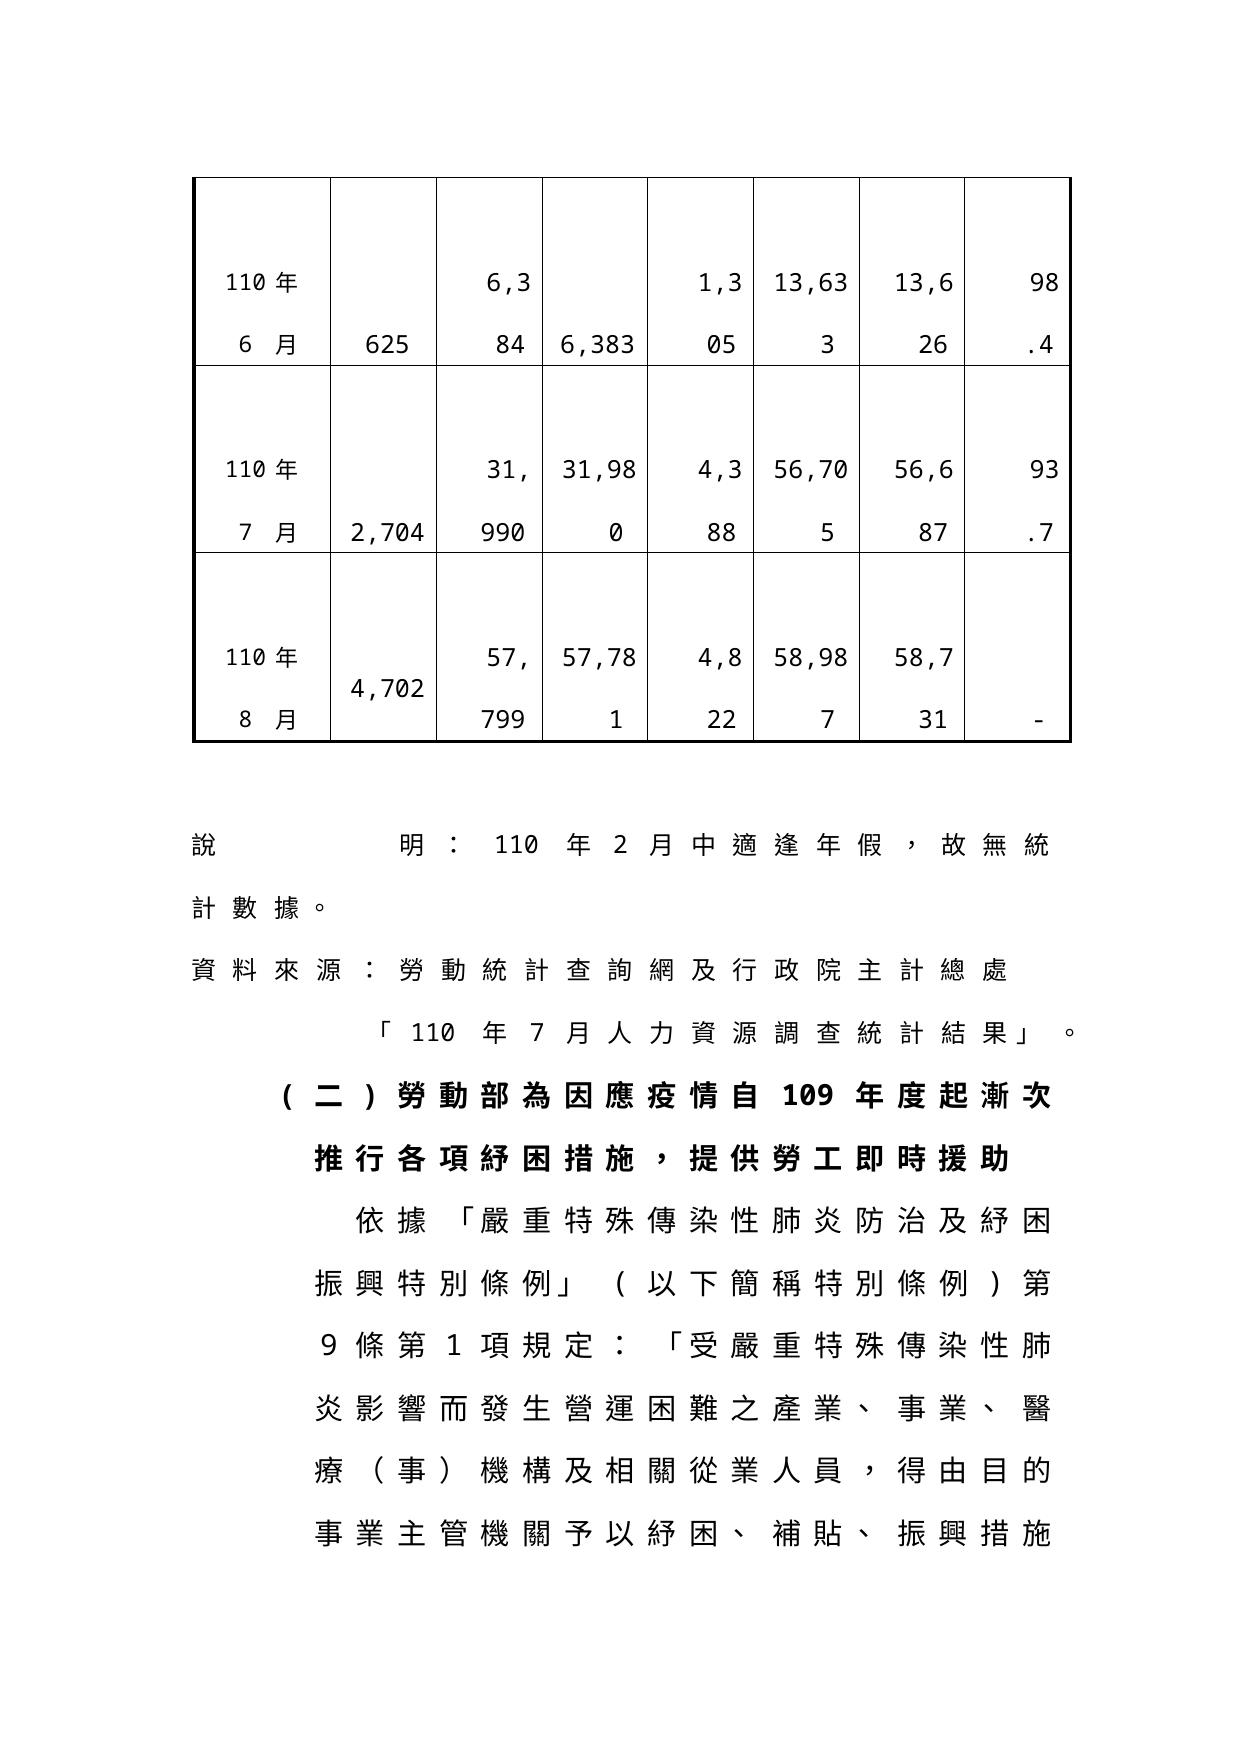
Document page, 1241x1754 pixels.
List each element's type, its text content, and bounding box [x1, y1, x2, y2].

table_cell 110年 6月 [196, 178, 330, 365]
table_cell 57,781 [543, 553, 647, 740]
table_cell 31,980 [543, 366, 647, 552]
table_cell 110年 7月 [196, 366, 330, 552]
table_cell 57,799 [437, 553, 542, 740]
table_cell 625 [331, 178, 436, 365]
table_cell 110年 8月 [196, 553, 330, 740]
table_cell 4,822 [648, 553, 753, 740]
text (二)勞動部為因應疫情自109年度起漸次推行各項紓困措施，提供勞工即時援助 [242, 1052, 1058, 1177]
table_cell - [965, 553, 1069, 740]
table_cell 6,383 [543, 178, 647, 365]
table_cell 4,388 [648, 366, 753, 552]
table_cell 93.7 [965, 366, 1069, 552]
table_cell 58,987 [754, 553, 859, 740]
table_cell 6,384 [437, 178, 542, 365]
table_cell 56,687 [860, 366, 964, 552]
table_cell 31,990 [437, 366, 542, 552]
table_cell 1,305 [648, 178, 753, 365]
table_cell 4,702 [331, 553, 436, 740]
text 說 明：110年2月中適逢年假，故無統計數據。 [183, 802, 1058, 927]
text 資料來源：勞動統計查詢網及行政院主計總處「110年7月人力資源調查統計結果」。 [183, 927, 1058, 1052]
text 依據「嚴重特殊傳染性肺炎防治及紓困振興特別條例」(以下簡稱特別條例)第9條第1項規定：「受嚴重特殊傳染性肺炎影響而發生營運困難之產業、事業、醫療（事）機構及相關從業人員，得由目的事業主管機關予以紓困、補貼、振興措施 [271, 1177, 1058, 1552]
table_cell 13,626 [860, 178, 964, 365]
table_cell 13,633 [754, 178, 859, 365]
table_cell 2,704 [331, 366, 436, 552]
table_cell 98.4 [965, 178, 1069, 365]
table_cell 58,731 [860, 553, 964, 740]
table_cell 56,705 [754, 366, 859, 552]
